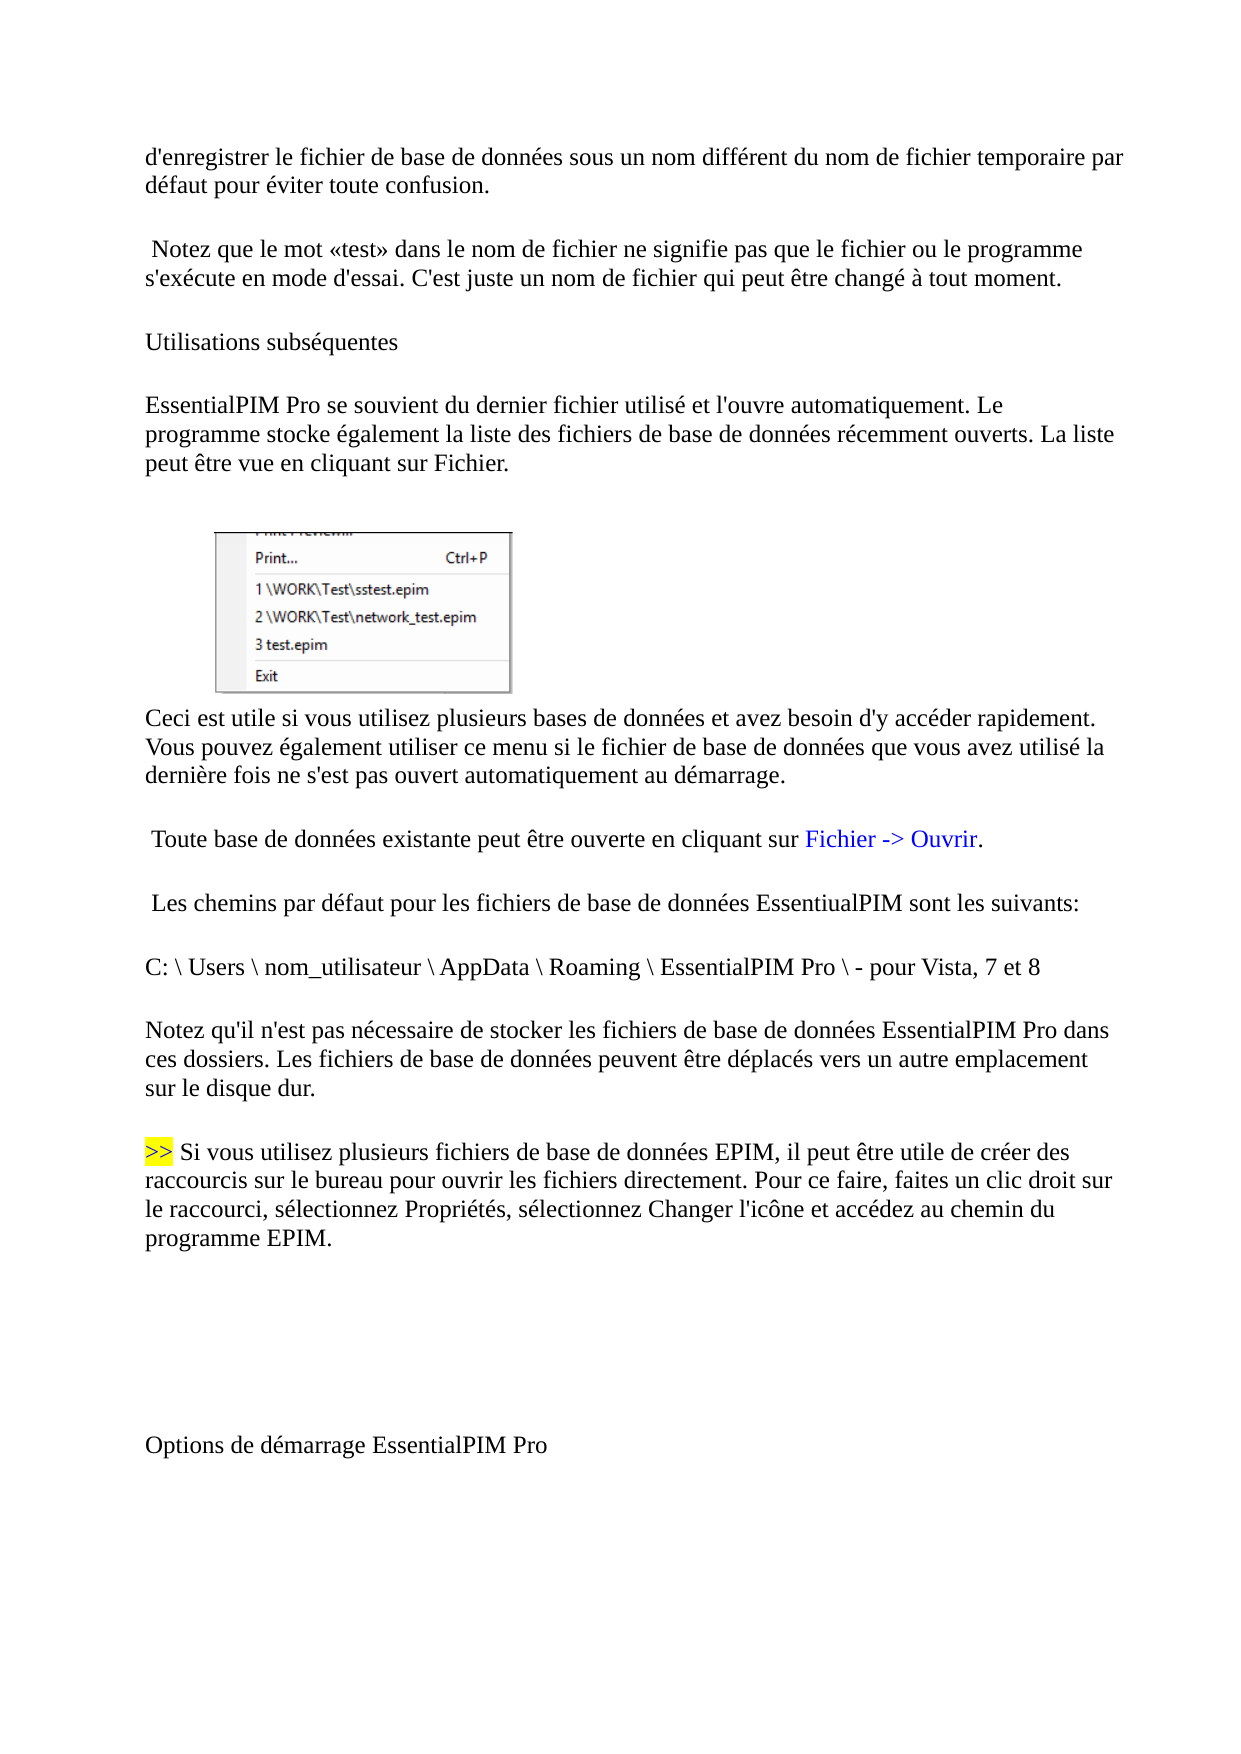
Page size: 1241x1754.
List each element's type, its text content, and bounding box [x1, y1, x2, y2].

picture [214, 532, 513, 694]
table_header [118, 118, 1151, 1512]
table_header [118, 124, 145, 1506]
table_header d'enregistrer le fichier de base de données sous un nom différent du nom de fichier temporaire par défaut pour éviter toute confusion. Notez que le mot «test» dans le nom de fichier ne signifie pas que le fichier ou le programme s'exécute en mode d'essai. C'est juste un nom de fichier qui peut être changé à tout moment. Utilisations subséquentes EssentialPIM Pro se souvient du dernier fichier utilisé et l'ouvre automatiquement. Le programme stocke également la liste des fichiers de base de données récemment ouverts. La liste peut être vue en cliquant sur Fichier. Ceci est utile si vous utilisez plusieurs bases de données et avez besoin d'y accéder rapidement. Vous pouvez également utiliser ce menu si le fichier de base de données que vous avez utilisé la dernière fois ne s'est pas ouvert automatiquement au démarrage. Toute base de données existante peut être ouverte en cliquant sur Fichier -> Ouvrir. Les chemins par défaut pour les fichiers de base de données EssentiualPIM sont les suivants: C: \ Users \ nom_utilisateur \ AppData \ Roaming \ EssentialPIM Pro \ - pour Vista, 7 et 8 Notez qu'il n'est pas nécessaire de stocker les fichiers de base de données EssentialPIM Pro dans ces dossiers. Les fichiers de base de données peuvent être déplacés vers un autre emplacement sur le disque dur. >> Si vous utilisez plusieurs fichiers de base de données EPIM, il peut être utile de créer des raccourcis sur le bureau pour ouvrir les fichiers directement. Pour ce faire, faites un clic droit sur le raccourci, sélectionnez Propriétés, sélectionnez Changer l'icône et accédez au chemin du programme EPIM. Options de démarrage EssentialPIM Pro [145, 124, 1142, 1506]
